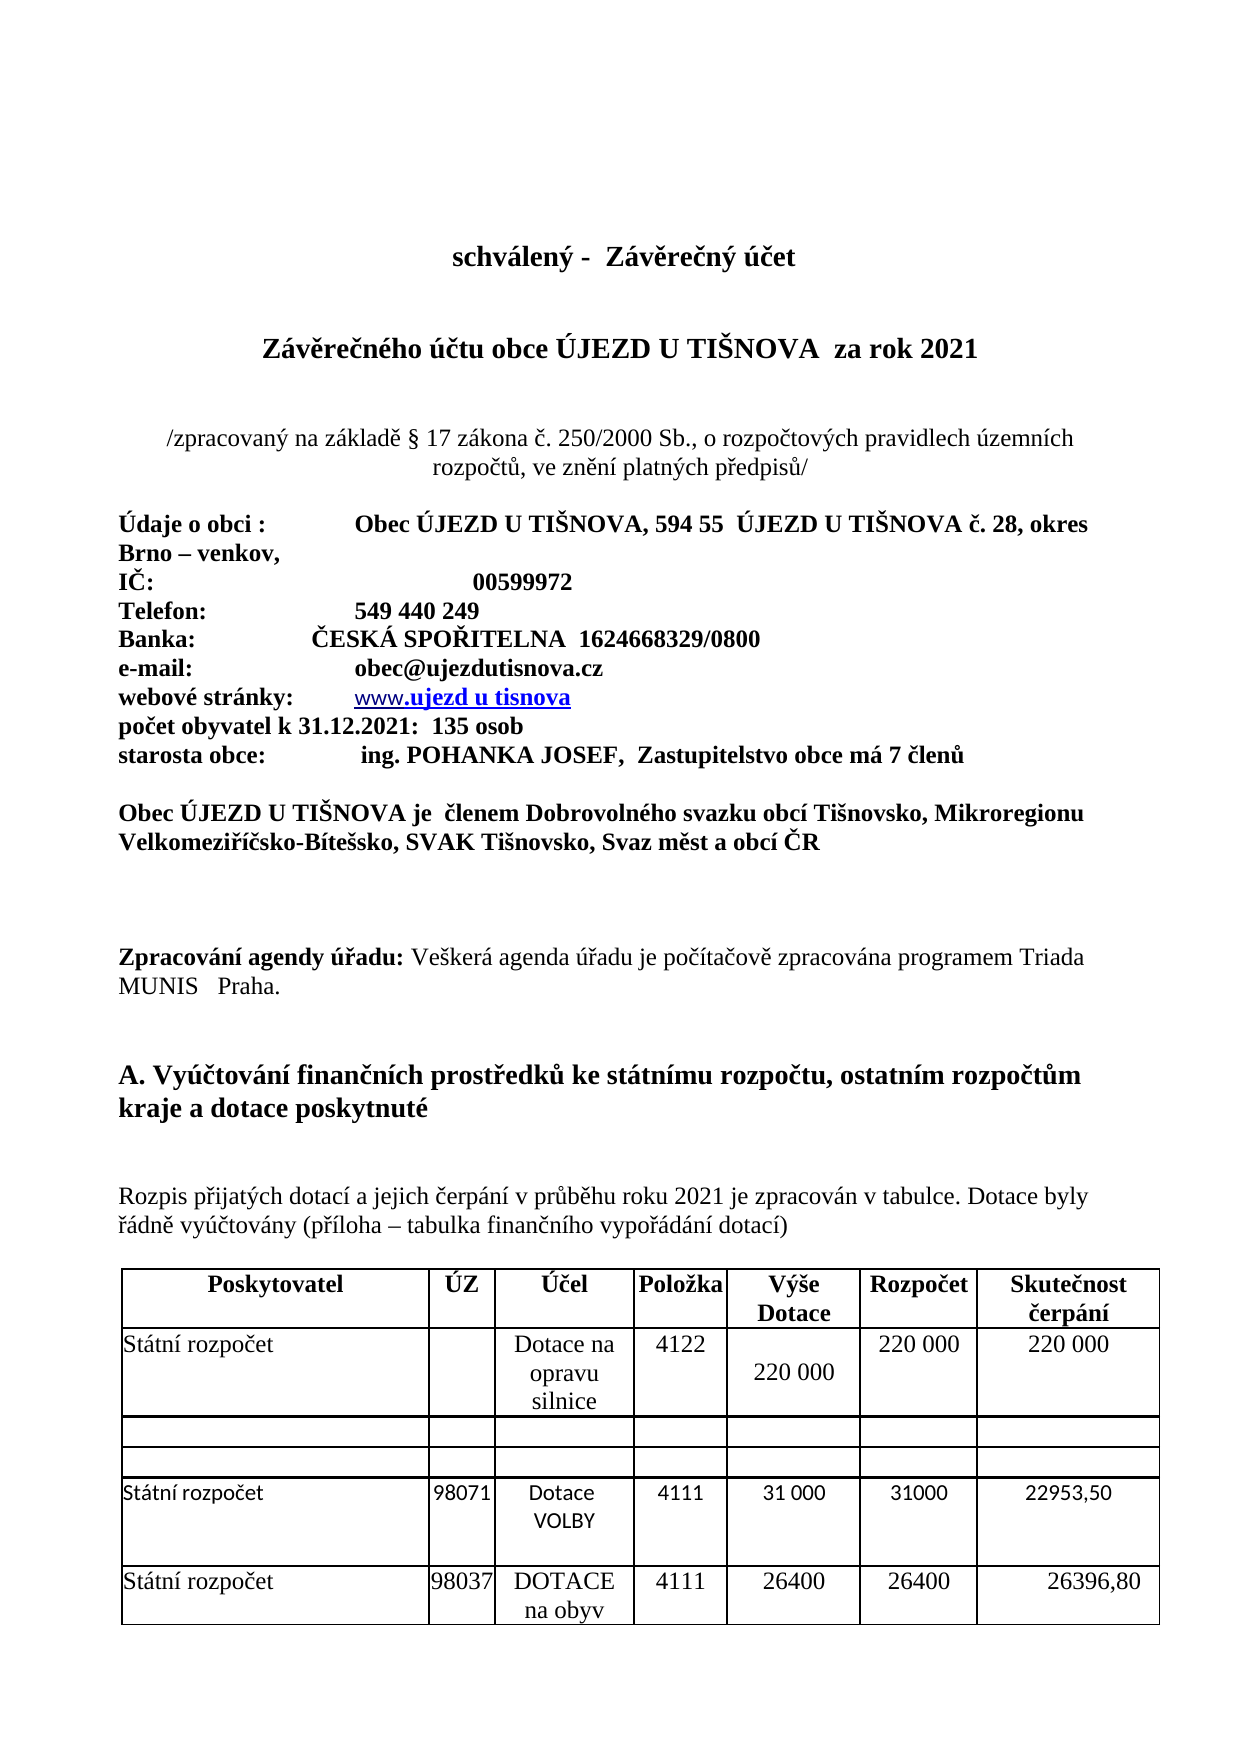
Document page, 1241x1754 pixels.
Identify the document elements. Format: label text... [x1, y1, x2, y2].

text Závěrečného účtu obce ÚJEZD U TIŠNOVA za rok 2021 [118, 331, 1122, 364]
table_cell Státní rozpočet [123, 1567, 428, 1624]
table_cell [123, 1448, 428, 1476]
table_cell Státní rozpočet [123, 1329, 428, 1415]
table_cell [430, 1418, 494, 1446]
text Údaje o obci : Obec ÚJEZD U TIŠNOVA, 594 55 ÚJEZD U TIŠNOVA č. 28, okres Brno – venkov, [118, 509, 1122, 567]
table_cell Dotace na opravu silnice [496, 1329, 633, 1415]
table_cell 31 000 [728, 1479, 859, 1565]
table_cell [861, 1418, 976, 1446]
table_cell 22953,50 [978, 1479, 1159, 1565]
text Telefon: 549 440 249 [118, 596, 1122, 624]
table_cell [430, 1448, 494, 1476]
table_cell [496, 1418, 633, 1446]
text Rozpis přijatých dotací a jejich čerpání v průběhu roku 2021 je zpracován v tabulce. Dotace byly řádně vyúčtovány (příloha – tabulka finančního vypořádání dotací) [118, 1181, 1122, 1239]
text Obec ÚJEZD U TIŠNOVA je členem Dobrovolného svazku obcí Tišnovsko, Mikroregionu Velkomeziříčsko-Bítešsko, SVAK Tišnovsko, Svaz měst a obcí ČR [118, 798, 1122, 884]
text /zpracovaný na základě § 17 zákona č. 250/2000 Sb., o rozpočtových pravidlech územních rozpočtů, ve znění platných předpisů/ [118, 423, 1122, 480]
table_cell 220 000 [728, 1329, 859, 1415]
table_cell 26400 [728, 1567, 859, 1624]
table_cell 26396,80 [978, 1567, 1159, 1624]
table_cell [728, 1418, 859, 1446]
table_cell 4111 [635, 1479, 726, 1565]
text webové stránky: www.ujezd u tisnova [118, 682, 1122, 711]
table_cell [635, 1418, 726, 1446]
table_cell 26400 [861, 1567, 976, 1624]
text Banka: ČESKÁ SPOŘITELNA 1624668329/0800 [118, 624, 1122, 653]
table_cell [978, 1448, 1159, 1476]
table_cell [978, 1418, 1159, 1446]
text počet obyvatel k 31.12.2021: 135 osob [118, 711, 1122, 740]
table_header Účel [496, 1270, 633, 1327]
text Zpracování agendy úřadu: Veškerá agenda úřadu je počítačově zpracována programem Triada MUNIS Praha. [118, 942, 1122, 1000]
table_header Rozpočet [861, 1270, 976, 1327]
text IČ: 00599972 [118, 567, 1122, 596]
table_cell 4122 [635, 1329, 726, 1415]
table_cell [728, 1448, 859, 1476]
table_cell DOTACE na obyv [496, 1567, 633, 1624]
table_cell [635, 1448, 726, 1476]
table_header Položka [635, 1270, 726, 1327]
table_cell Státní rozpočet [123, 1479, 428, 1565]
table_cell [430, 1329, 494, 1415]
table_cell 4111 [635, 1567, 726, 1624]
text schválený - Závěrečný účet [118, 239, 1122, 273]
table_cell [496, 1448, 633, 1476]
table_cell 220 000 [978, 1329, 1159, 1415]
table_cell Dotace VOLBY [496, 1479, 633, 1565]
table_header Poskytovatel [123, 1270, 428, 1327]
text starosta obce: ing. POHANKA JOSEF, Zastupitelstvo obce má 7 členů [118, 740, 1122, 769]
text e-mail: obec@ujezdutisnova.cz [118, 653, 1122, 682]
table_header ÚZ [430, 1270, 494, 1327]
table_header Výše Dotace [728, 1270, 859, 1327]
table_cell 98071 [430, 1479, 494, 1565]
table_cell 31000 [861, 1479, 976, 1565]
table_cell 220 000 [861, 1329, 976, 1415]
table_cell [123, 1418, 428, 1446]
table_header Skutečnost čerpání [978, 1270, 1159, 1327]
text A. Vyúčtování finančních prostředků ke státnímu rozpočtu, ostatním rozpočtům kraje a dotace poskytnuté [118, 1058, 1122, 1123]
table_cell 98037 [430, 1567, 494, 1624]
table_cell [861, 1448, 976, 1476]
